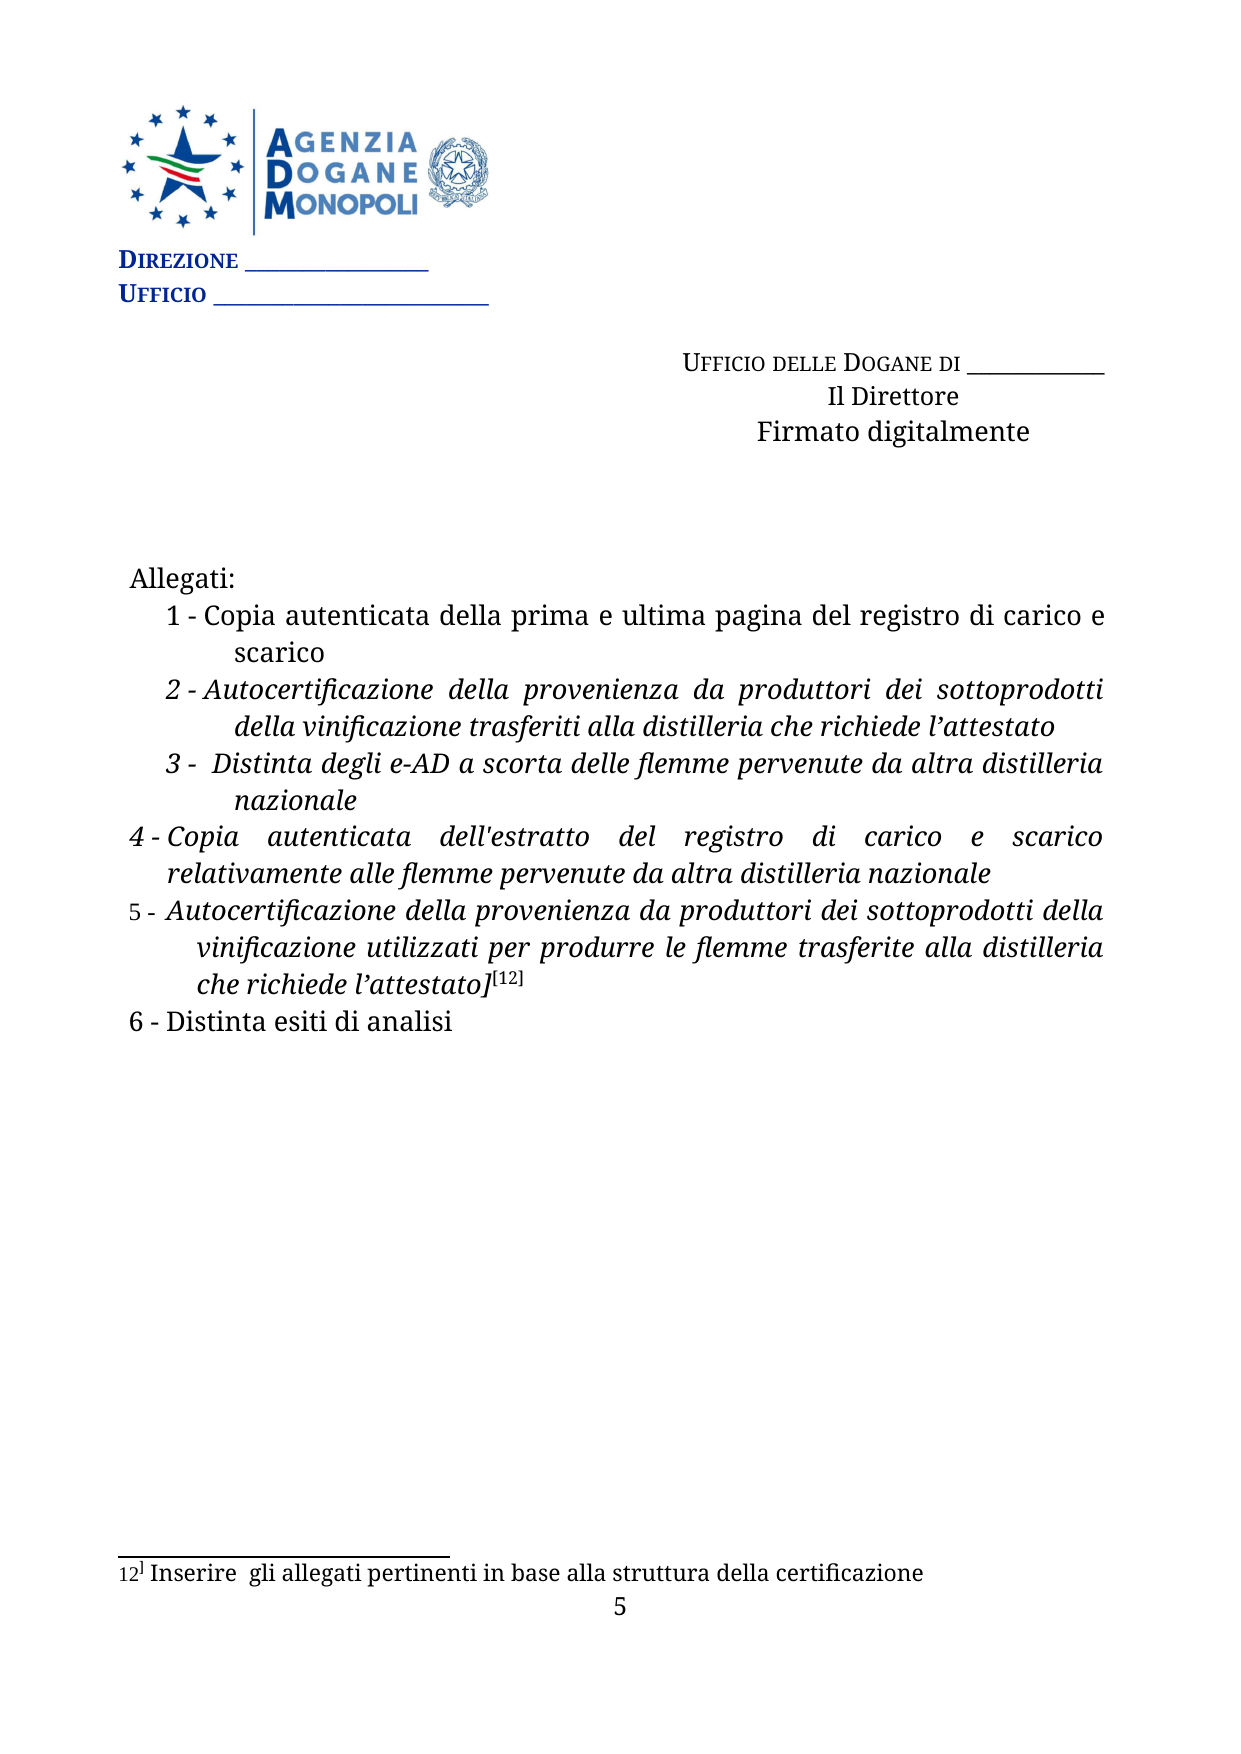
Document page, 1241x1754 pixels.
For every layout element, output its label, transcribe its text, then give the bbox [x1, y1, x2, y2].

table_header [310, 344, 664, 378]
table_cell [310, 412, 664, 449]
table_header Ufficio delle Dogane di ____________ [665, 344, 1122, 378]
table_cell Firmato digitalmente [665, 412, 1122, 449]
table_cell [118, 1076, 1119, 1113]
table_header Allegati: [118, 560, 1119, 597]
table_cell Il Direttore [665, 378, 1122, 412]
table_cell [310, 378, 664, 412]
table_cell Copia autenticata della prima e ultima pagina del registro di carico e scarico Autocertificazione della provenienza da produttori dei sottoprodotti della vinificazione trasferiti alla distilleria che richiede l’attestato Distinta degli e-AD a scorta delle flemme pervenute da altra distilleria nazionale Copia autenticata dell'estratto del registro di carico e scarico relativamente alle flemme pervenute da altra distilleria nazionale Autocertificazione della provenienza da produttori dei sottoprodotti della vinificazione utilizzati per produrre le flemme trasferite alla distilleria che richiede l’attestato][] Distinta esiti di analisi [118, 597, 1119, 1076]
